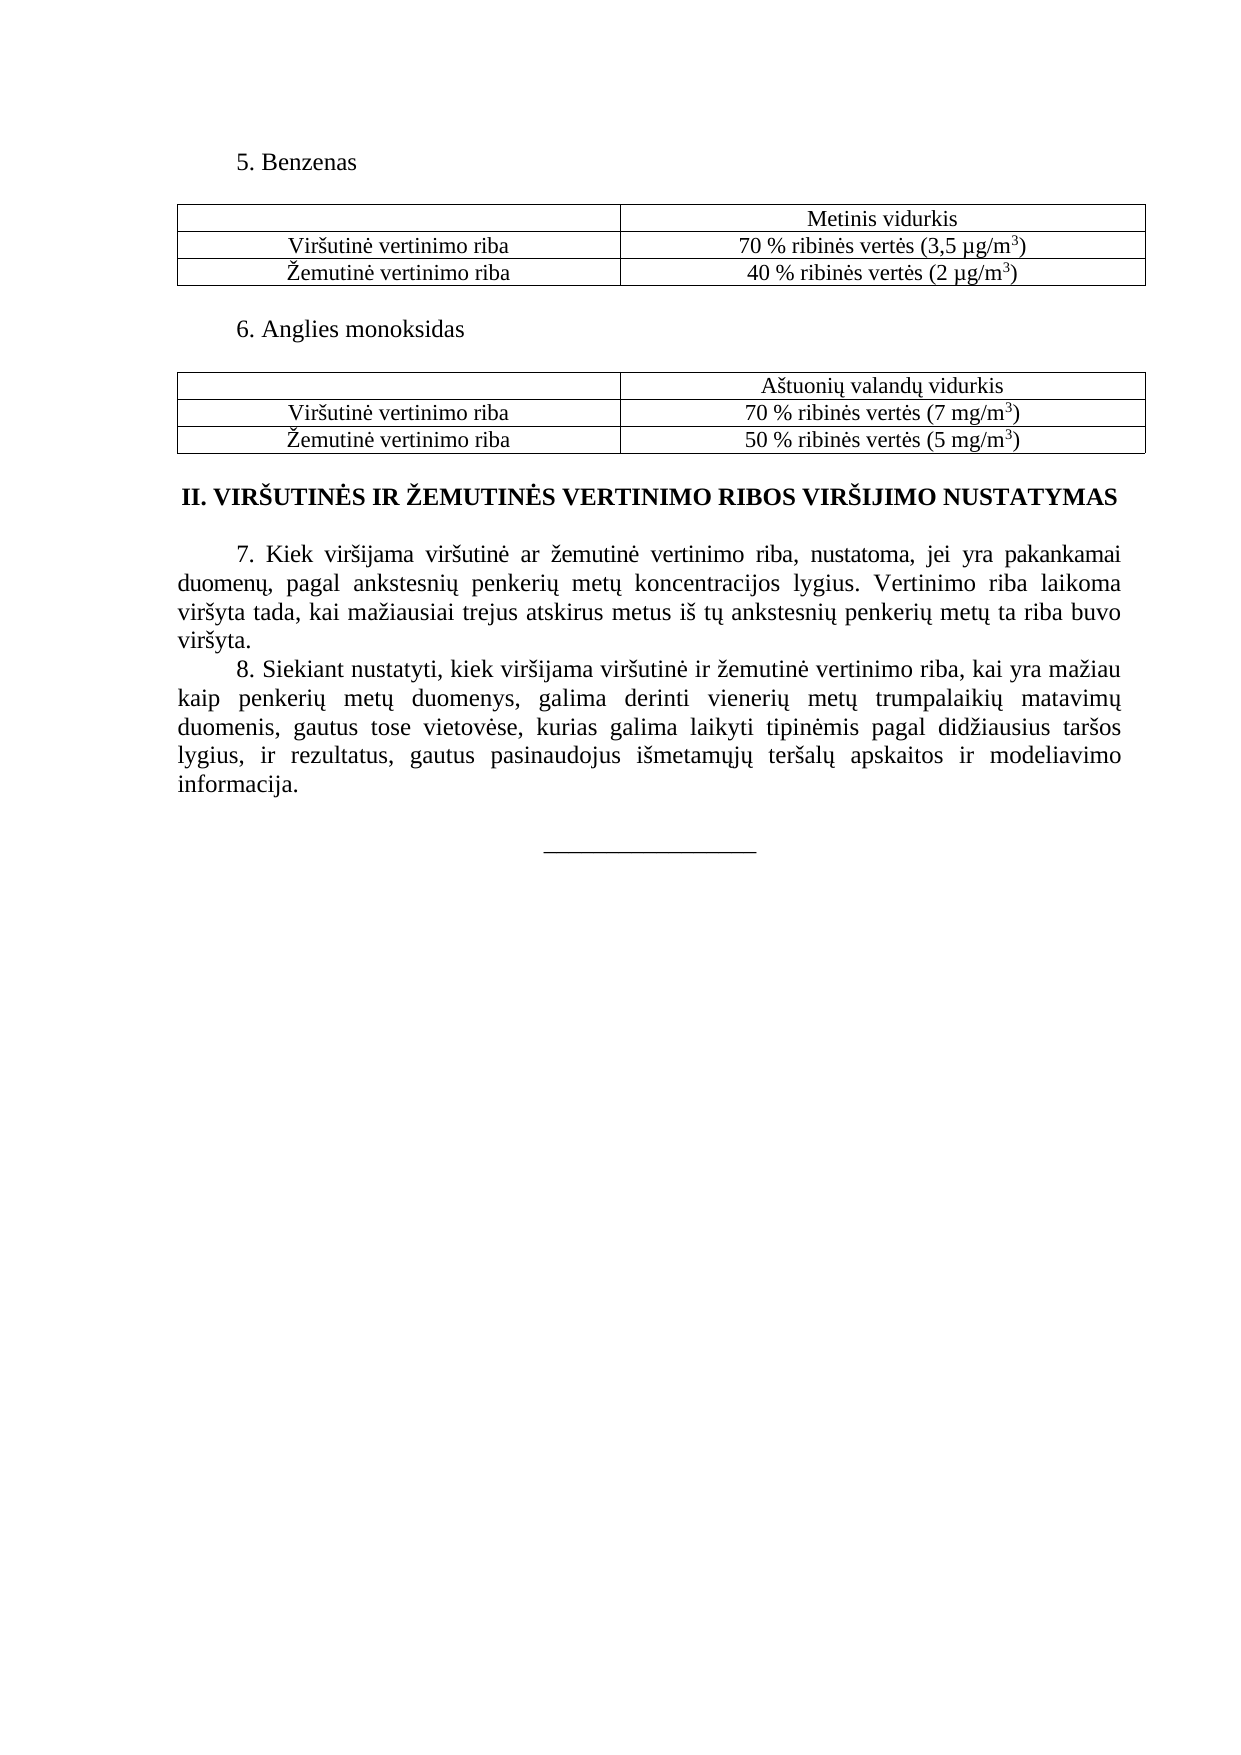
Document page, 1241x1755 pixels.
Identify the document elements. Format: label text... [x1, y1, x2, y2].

table_cell Žemutinė vertinimo riba [178, 259, 620, 285]
text 7. Kiek viršijama viršutinė ar žemutinė vertinimo riba, nustatoma, jei yra pakankamai duomenų, pagal ankstesnių penkerių metų koncentracijos lygius. Vertinimo riba laikoma viršyta tada, kai mažiausiai trejus atskirus metus iš tų ankstesnių penkerių metų ta riba buvo viršyta. [177, 539, 1122, 654]
table_header [178, 373, 620, 399]
table_header [178, 205, 620, 231]
text 5. Benzenas [177, 147, 1122, 176]
text 6. Anglies monoksidas [177, 314, 1122, 343]
table_cell 70 % ribinės vertės (3,5 µg/m3) [621, 232, 1145, 258]
table_cell 50 % ribinės vertės (5 mg/m3) [621, 427, 1145, 452]
table_header Aštuonių valandų vidurkis [621, 373, 1145, 399]
text _________________ [177, 827, 1122, 855]
table_cell Viršutinė vertinimo riba [178, 400, 620, 426]
text II. Viršutinės ir žemutinės vertinimo ribos viršijimo nustatymas [177, 482, 1122, 510]
table_cell Žemutinė vertinimo riba [178, 427, 620, 452]
text 8. Siekiant nustatyti, kiek viršijama viršutinė ir žemutinė vertinimo riba, kai yra mažiau kaip penkerių metų duomenys, galima derinti vienerių metų trumpalaikių matavimų duomenis, gautus tose vietovėse, kurias galima laikyti tipinėmis pagal didžiausius taršos lygius, ir rezultatus, gautus pasinaudojus išmetamųjų teršalų apskaitos ir modeliavimo informacija. [177, 654, 1122, 798]
table_header Metinis vidurkis [621, 205, 1145, 231]
table_cell 70 % ribinės vertės (7 mg/m3) [621, 400, 1145, 426]
table_cell 40 % ribinės vertės (2 µg/m3) [621, 259, 1145, 285]
table_cell Viršutinė vertinimo riba [178, 232, 620, 258]
